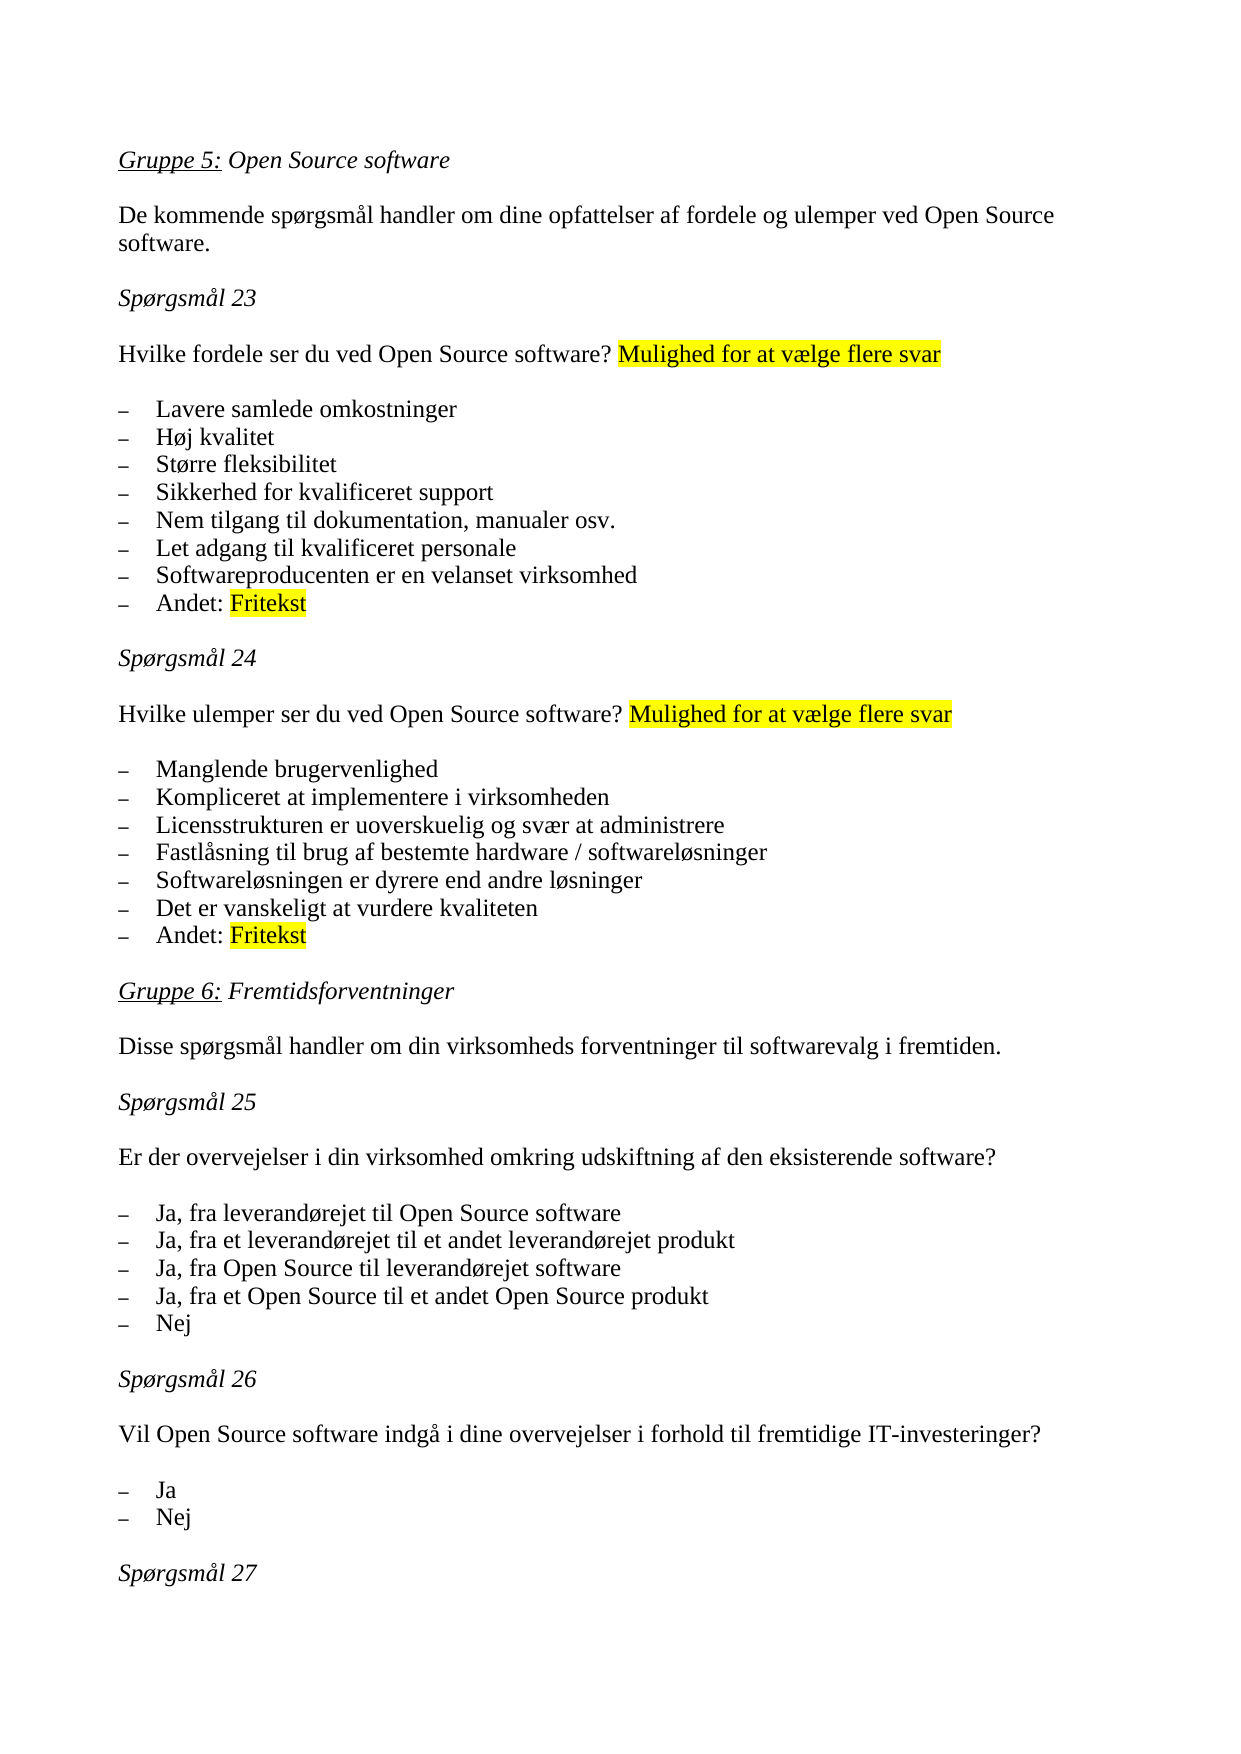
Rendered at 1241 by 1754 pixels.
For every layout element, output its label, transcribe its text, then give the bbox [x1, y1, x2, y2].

list Ja, fra et Open Source til et andet Open Source produkt [118, 1282, 1122, 1309]
text Hvilke ulemper ser du ved Open Source software? Mulighed for at vælge flere svar [118, 700, 1122, 728]
text Spørgsmål 23 [118, 284, 1122, 312]
text Hvilke fordele ser du ved Open Source software? Mulighed for at vælge flere svar [118, 340, 1122, 367]
list Kompliceret at implementere i virksomheden [118, 783, 1122, 811]
list Ja, fra Open Source til leverandørejet software [118, 1254, 1122, 1282]
text Spørgsmål 24 [118, 644, 1122, 672]
list Andet: Fritekst [118, 922, 1122, 949]
list Fastlåsning til brug af bestemte hardware / softwareløsninger [118, 838, 1122, 866]
text Spørgsmål 26 [118, 1365, 1122, 1393]
list Licensstrukturen er uoverskuelig og svær at administrere [118, 811, 1122, 838]
list Sikkerhed for kvalificeret support [118, 478, 1122, 506]
list Ja, fra leverandørejet til Open Source software [118, 1199, 1122, 1226]
list Andet: Fritekst [118, 589, 1122, 617]
text Spørgsmål 27 [118, 1559, 1122, 1587]
list Softwareproducenten er en velanset virksomhed [118, 561, 1122, 589]
text Gruppe 5: Open Source software [118, 146, 1122, 173]
text Disse spørgsmål handler om din virksomheds forventninger til softwarevalg i fremtiden. [118, 1032, 1122, 1060]
list Nej [118, 1309, 1122, 1337]
list Høj kvalitet [118, 423, 1122, 451]
text Vil Open Source software indgå i dine overvejelser i forhold til fremtidige IT-investeringer? [118, 1420, 1122, 1448]
list Nem tilgang til dokumentation, manualer osv. [118, 506, 1122, 534]
text Er der overvejelser i din virksomhed omkring udskiftning af den eksisterende software? [118, 1143, 1122, 1171]
text Gruppe 6: Fremtidsforventninger [118, 977, 1122, 1005]
list Lavere samlede omkostninger [118, 395, 1122, 423]
list Let adgang til kvalificeret personale [118, 534, 1122, 561]
text Spørgsmål 25 [118, 1088, 1122, 1116]
list Softwareløsningen er dyrere end andre løsninger [118, 866, 1122, 894]
list Ja, fra et leverandørejet til et andet leverandørejet produkt [118, 1226, 1122, 1254]
list Større fleksibilitet [118, 451, 1122, 478]
list Nej [118, 1503, 1122, 1531]
text De kommende spørgsmål handler om dine opfattelser af fordele og ulemper ved Open Source software. [118, 201, 1122, 257]
list Manglende brugervenlighed [118, 755, 1122, 783]
list Det er vanskeligt at vurdere kvaliteten [118, 894, 1122, 922]
list Ja [118, 1476, 1122, 1503]
